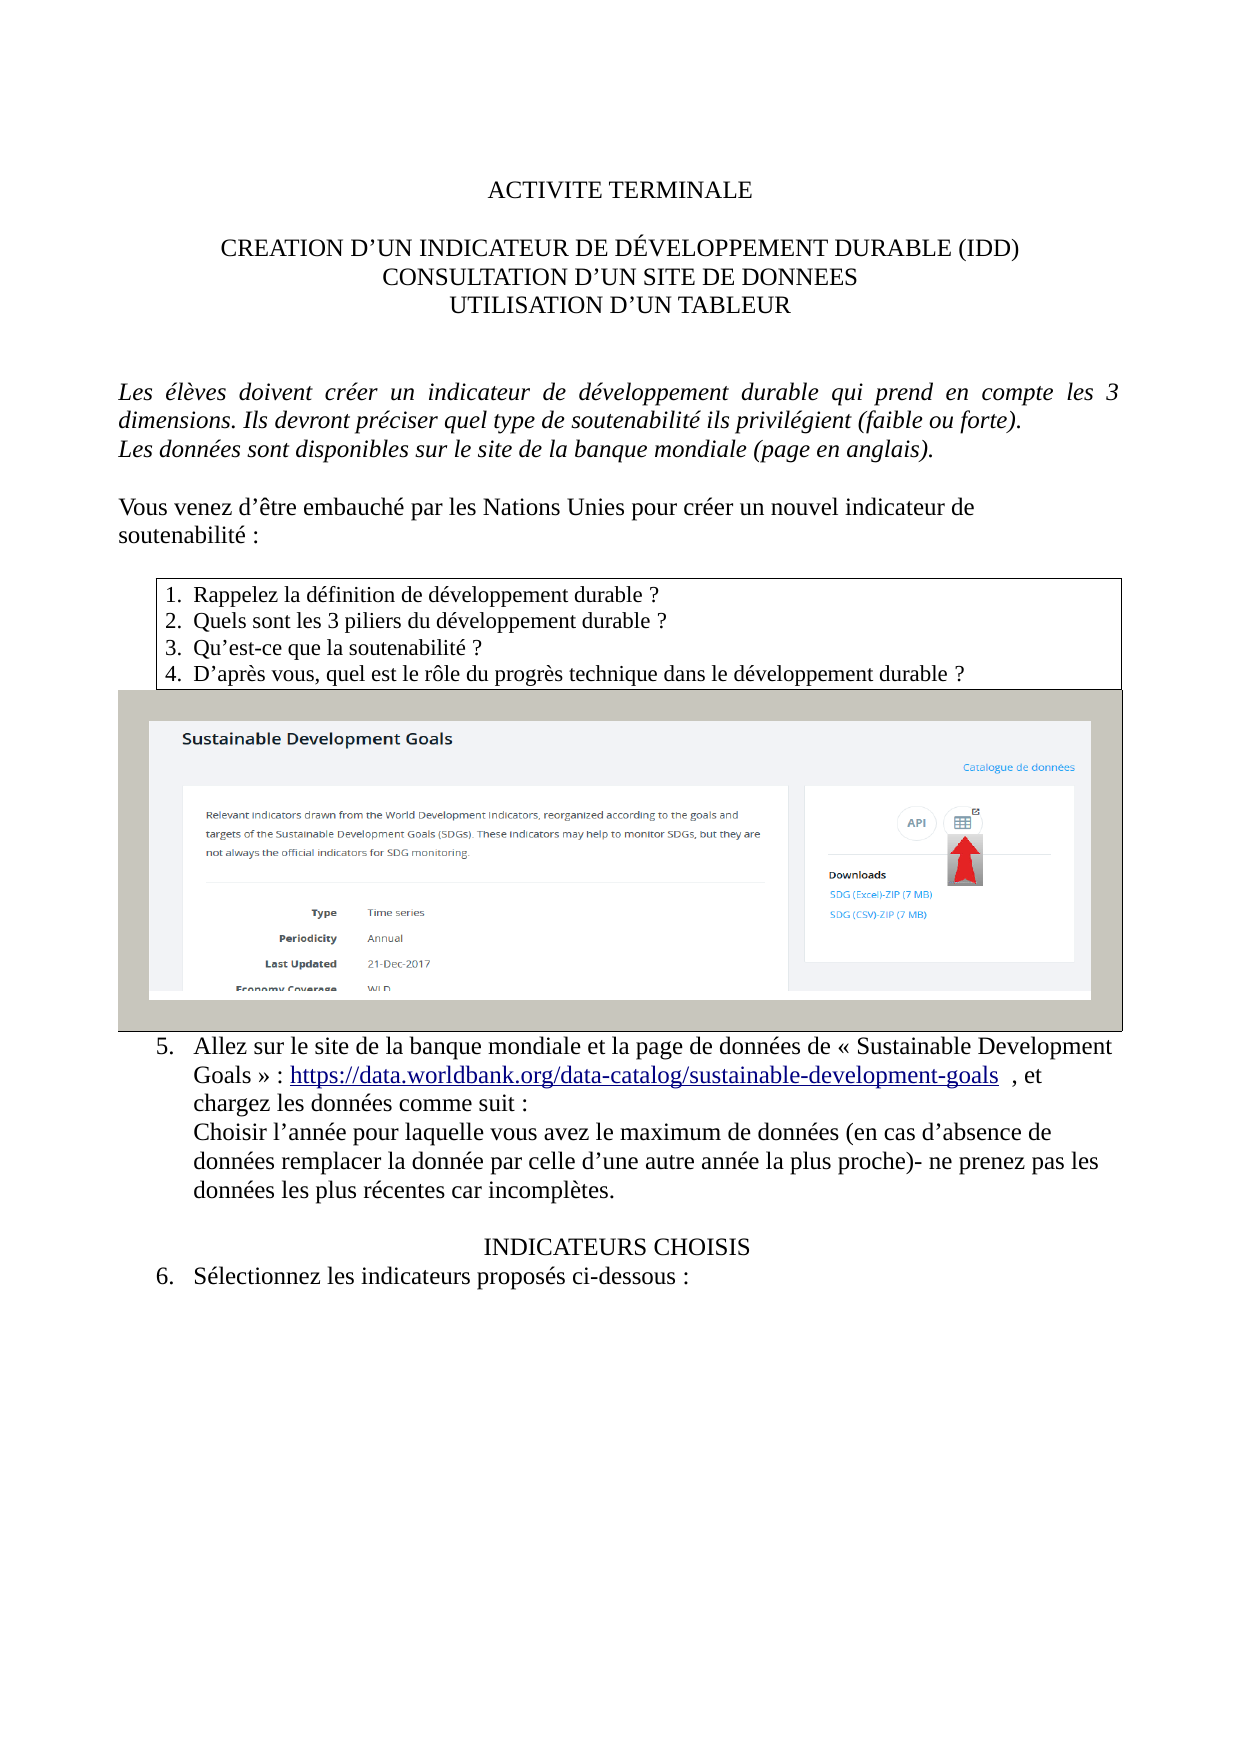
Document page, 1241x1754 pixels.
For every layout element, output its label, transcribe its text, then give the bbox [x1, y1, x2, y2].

text Les données sont disponibles sur le site de la banque mondiale (page en anglais). [118, 434, 1122, 463]
list Qu’est-ce que la soutenabilité ? [157, 631, 1121, 657]
picture [149, 721, 1091, 1000]
list Allez sur le site de la banque mondiale et la page de données de « Sustainable Development Goals » : https://data.worldbank.org/data-catalog/sustainable-development-goals , et chargez les données comme suit : [156, 1032, 1122, 1117]
text CREATION D’UN INDICATEUR DE DÉVELOPPEMENT DURABLE (IDD) [118, 233, 1122, 262]
list D’après vous, quel est le rôle du progrès technique dans le développement durable ? [157, 657, 1121, 689]
text UTILISATION D’UN TABLEUR [118, 291, 1122, 319]
text CONSULTATION D’UN SITE DE DONNEES [118, 262, 1122, 291]
list Quels sont les 3 piliers du développement durable ? [157, 604, 1121, 631]
text Choisir l’année pour laquelle vous avez le maximum de données (en cas d’absence de données remplacer la donnée par celle d’une autre année la plus proche)- ne prenez pas les données les plus récentes car incomplètes. [193, 1117, 1122, 1203]
text Les élèves doivent créer un indicateur de développement durable qui prend en compte les 3 dimensions. Ils devront préciser quel type de soutenabilité ils privilégient (faible ou forte). [118, 377, 1122, 434]
list Sélectionnez les indicateurs proposés ci-dessous : [156, 1261, 1122, 1290]
text Vous venez d’être embauché par les Nations Unies pour créer un nouvel indicateur de soutenabilité : [118, 492, 1122, 549]
text INDICATEURS CHOISIS [118, 1232, 1122, 1261]
list Rappelez la définition de développement durable ? [157, 579, 1121, 604]
text ACTIVITE TERMINALE [118, 176, 1122, 204]
